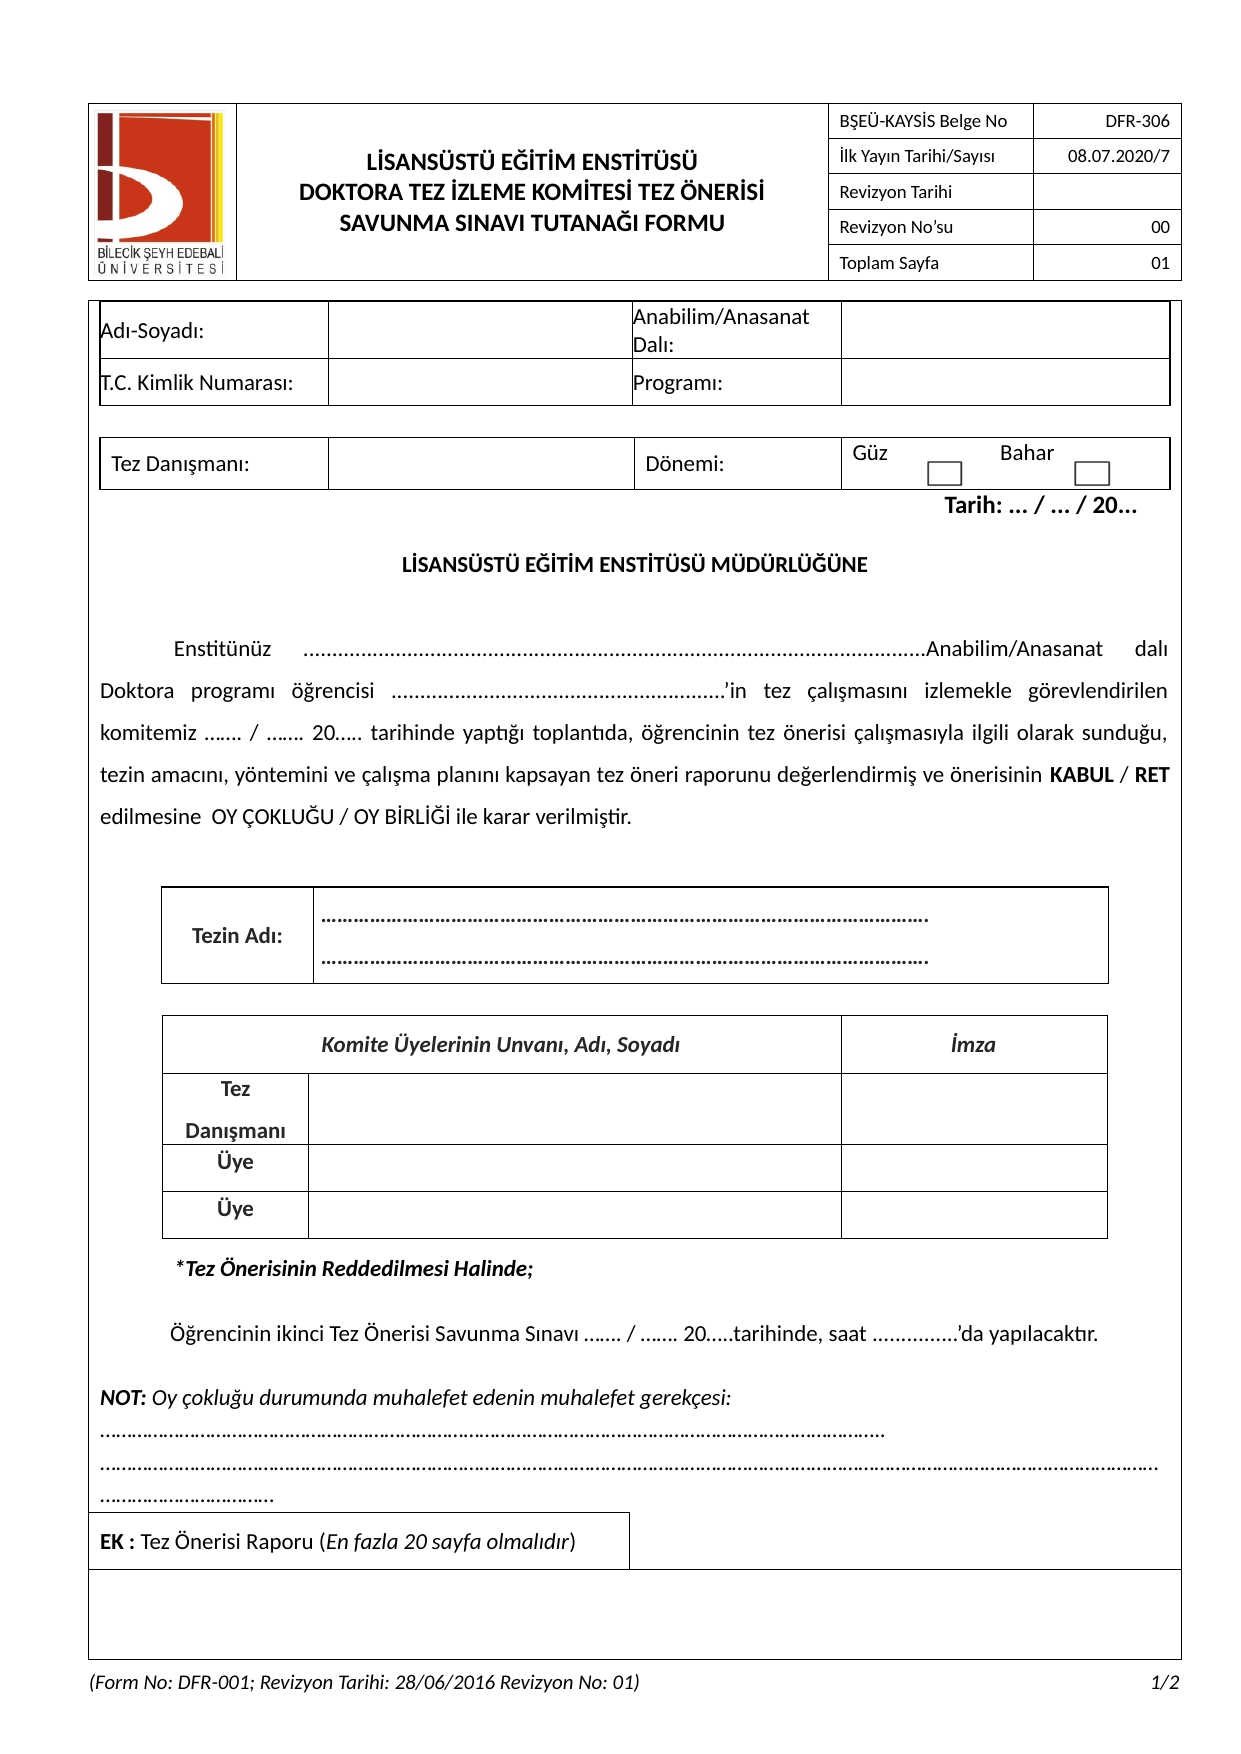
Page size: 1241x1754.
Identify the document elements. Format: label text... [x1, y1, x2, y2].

table_cell Üye [163, 1145, 308, 1191]
table_cell [842, 1145, 1107, 1191]
table_header Dönemi: [635, 438, 841, 488]
table_cell [89, 1570, 1181, 1659]
table_cell 01 [1034, 245, 1181, 279]
table_cell EK : Tez Önerisi Raporu (En fazla 20 sayfa olmalıdır) [89, 1513, 629, 1569]
table_cell 08.07.2020/7 [1034, 139, 1181, 173]
table_header Güz Bahar [842, 438, 1169, 488]
table_header Tezin Adı: [162, 888, 313, 983]
table_header LİSANSÜSTÜ EĞİTİM ENSTİTÜSÜ DOKTORA TEZ İZLEME KOMİTESİ TEZ ÖNERİSİ SAVUNMA SINAVI TUTANAĞI FORMU [237, 104, 828, 279]
table_cell [842, 359, 1169, 405]
table_cell [1034, 174, 1181, 209]
table_cell Revizyon No’su [829, 210, 1033, 244]
table_cell [842, 1074, 1107, 1143]
table_header DFR-306 [1034, 104, 1181, 138]
table_header ………………………………………………………………………………………………….…………………………………………………………………………………………………. [314, 888, 1108, 983]
table_cell Revizyon Tarihi [829, 174, 1033, 209]
table_header Tez Danışmanı: [101, 438, 328, 488]
table_header Tarih: ... / ... / 20... LİSANSÜSTÜ EĞİTİM ENSTİTÜSÜ MÜDÜRLÜĞÜNE Enstitünüz ............................................................................................................Anabilim/Anasanat dalı Doktora programı öğrencisi ..........................................................’in tez çalışmasını izlemekle görevlendirilen komitemiz ……. / ……. 20….. tarihinde yaptığı toplantıda, öğrencinin tez önerisi çalışmasıyla ilgili olarak sunduğu, tezin amacını, yöntemini ve çalışma planını kapsayan tez öneri raporunu değerlendirmiş ve önerisinin KABUL / RET edilmesine OY ÇOKLUĞU / OY BİRLİĞİ ile karar verilmiştir. *Tez Önerisinin Reddedilmesi Halinde; Öğrencinin ikinci Tez Önerisi Savunma Sınavı ……. / ……. 20…..tarihinde, saat ...............’da yapılacaktır. NOT: Oy çokluğu durumunda muhalefet edenin muhalefet gerekçesi: …………………………………………………………………………………………………………………………………..……………………………………………………………………………………………………………………………………………………………………………………………………………… [89, 301, 1181, 1512]
table_header BŞEÜ-KAYSİS Belge No [829, 104, 1033, 138]
table_cell [309, 1145, 841, 1191]
table_header [329, 302, 632, 358]
table_cell [329, 359, 632, 405]
table_cell [842, 1192, 1107, 1238]
table_header Anabilim/Anasanat Dalı: [633, 302, 841, 358]
table_header Adı-Soyadı: [101, 302, 328, 358]
table_cell 00 [1034, 210, 1181, 244]
table_cell [309, 1192, 841, 1238]
table_header Komite Üyelerinin Unvanı, Adı, Soyadı [163, 1016, 841, 1073]
table_header İmza [842, 1016, 1107, 1073]
table_header [842, 302, 1169, 358]
table_cell Toplam Sayfa [829, 245, 1033, 279]
table_cell [630, 1512, 1181, 1569]
table_header [329, 438, 634, 488]
table_cell İlk Yayın Tarihi/Sayısı [829, 139, 1033, 173]
table_cell T.C. Kimlik Numarası: [101, 359, 328, 405]
table_cell Tez Danışmanı [163, 1074, 308, 1143]
table_cell Programı: [633, 359, 841, 405]
table_cell [309, 1074, 841, 1143]
table_cell Üye [163, 1192, 308, 1238]
table_header [89, 104, 236, 279]
